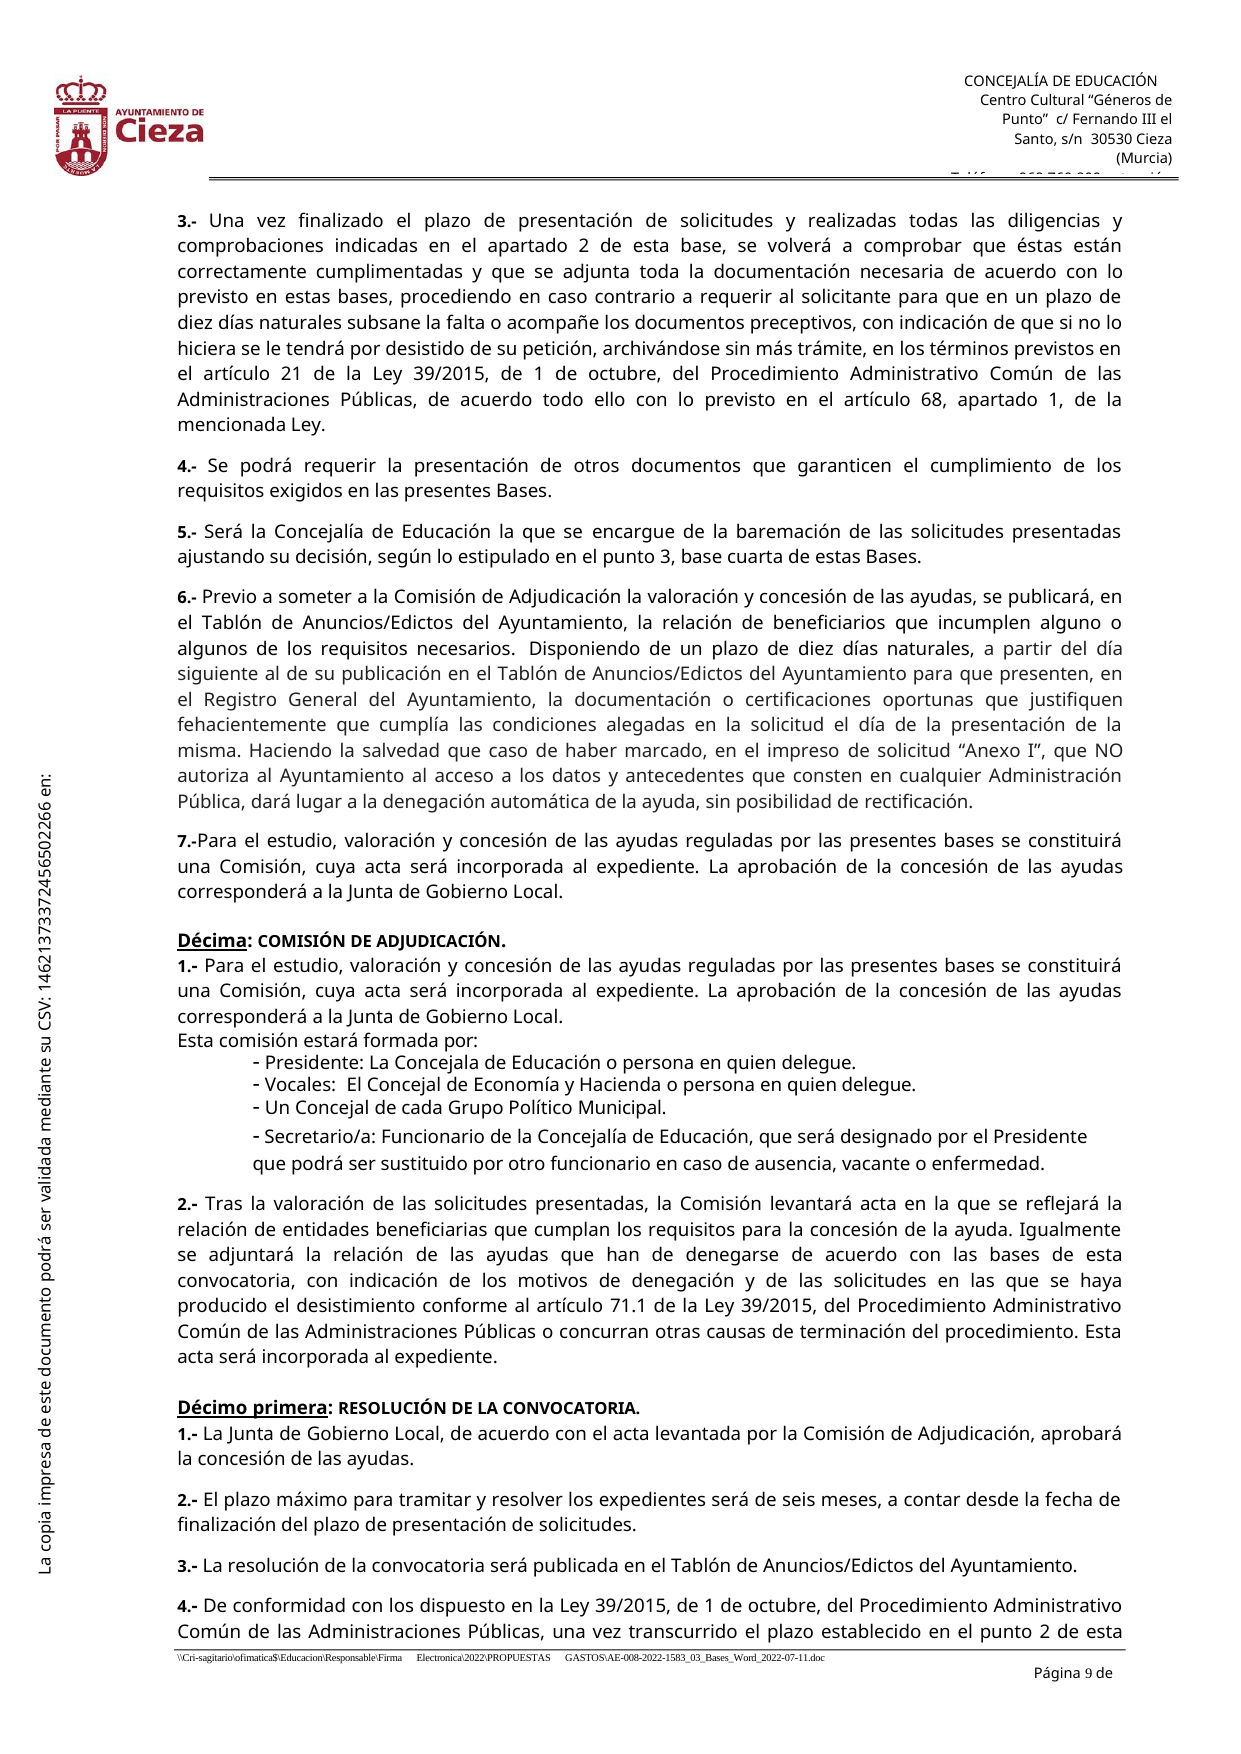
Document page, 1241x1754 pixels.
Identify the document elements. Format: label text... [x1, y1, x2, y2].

list Un Concejal de cada Grupo Político Municipal. [252, 1097, 1136, 1119]
text 3.- La resolución de la convocatoria será publicada en el Tablón de Anuncios/Edictos del Ayuntamiento. [177, 1552, 1136, 1577]
text 4.- De conformidad con los dispuesto en la Ley 39/2015, de 1 de octubre, del Procedimiento Administrativo Común de las Administraciones Públicas, una vez transcurrido el plazo establecido en el punto 2 de esta [177, 1592, 1123, 1643]
list Vocales: El Concejal de Economía y Hacienda o persona en quien delegue. [252, 1074, 1136, 1096]
text Décimo primera: RESOLUCIÓN DE LA CONVOCATORIA. [177, 1395, 1136, 1420]
list Presidente: La Concejala de Educación o persona en quien delegue. [252, 1052, 1136, 1074]
text Esta comisión estará formada por: [177, 1029, 1136, 1052]
text 3.- Una vez finalizado el plazo de presentación de solicitudes y realizadas todas las diligencias y comprobaciones indicadas en el apartado 2 de esta base, se volverá a comprobar que éstas están correctamente cumplimentadas y que se adjunta toda la documentación necesaria de acuerdo con lo previsto en estas bases, procediendo en caso contrario a requerir al solicitante para que en un plazo de diez días naturales subsane la falta o acompañe los documentos preceptivos, con indicación de que si no lo hiciera se le tendrá por desistido de su petición, archivándose sin más trámite, en los términos previstos en el artículo 21 de la Ley 39/2015, de 1 de octubre, del Procedimiento Administrativo Común de las Administraciones Públicas, de acuerdo todo ello con lo previsto en el artículo 68, apartado 1, de la mencionada Ley. [177, 207, 1123, 437]
text 2.- El plazo máximo para tramitar y resolver los expedientes será de seis meses, a contar desde la fecha de finalización del plazo de presentación de solicitudes. [177, 1486, 1122, 1537]
text 5.- Será la Concejalía de Educación la que se encargue de la baremación de las solicitudes presentadas ajustando su decisión, según lo estipulado en el punto 3, base cuarta de estas Bases. [177, 518, 1122, 569]
picture [54, 74, 204, 176]
text 6.- Previo a someter a la Comisión de Adjudicación la valoración y concesión de las ayudas, se publicará, en el Tablón de Anuncios/Edictos del Ayuntamiento, la relación de beneficiarios que incumplen alguno o algunos de los requisitos necesarios. Disponiendo de un plazo de diez días naturales, a partir del día siguiente al de su publicación en el Tablón de Anuncios/Edictos del Ayuntamiento para que presenten, en el Registro General del Ayuntamiento, la documentación o certificaciones oportunas que justifiquen fehacientemente que cumplía las condiciones alegadas en la solicitud el día de la presentación de la misma. Haciendo la salvedad que caso de haber marcado, en el impreso de solicitud “Anexo I”, que NO autoriza al Ayuntamiento al acceso a los datos y antecedentes que consten en cualquier Administración Pública, dará lugar a la denegación automática de la ayuda, sin posibilidad de rectificación. [177, 584, 1123, 813]
text 2.- Tras la valoración de las solicitudes presentadas, la Comisión levantará acta en la que se reflejará la relación de entidades beneficiarias que cumplan los requisitos para la concesión de la ayuda. Igualmente se adjuntará la relación de las ayudas que han de denegarse de acuerdo con las bases de esta convocatoria, con indicación de los motivos de denegación y de las solicitudes en las que se haya producido el desistimiento conforme al artículo 71.1 de la Ley 39/2015, del Procedimiento Administrativo Común de las Administraciones Públicas o concurran otras causas de terminación del procedimiento. Esta acta será incorporada al expediente. [177, 1191, 1123, 1369]
text 1.- Para el estudio, valoración y concesión de las ayudas reguladas por las presentes bases se constituirá una Comisión, cuya acta será incorporada al expediente. La aprobación de la concesión de las ayudas corresponderá a la Junta de Gobierno Local. [177, 952, 1123, 1029]
text 1.- La Junta de Gobierno Local, de acuerdo con el acta levantada por la Comisión de Adjudicación, aprobará la concesión de las ayudas. [177, 1421, 1123, 1471]
list Secretario/a: Funcionario de la Concejalía de Educación, que será designado por el Presidente que podrá ser sustituido por otro funcionario en caso de ausencia, vacante o enfermedad. [252, 1119, 1123, 1176]
text La copia impresa de este documento podrá ser validada mediante su CSV: 14621373372456502266 en: http://cotejar.cieza.es [33, 641, 54, 1577]
text 7.-Para el estudio, valoración y concesión de las ayudas reguladas por las presentes bases se constituirá una Comisión, cuya acta será incorporada al expediente. La aprobación de la concesión de las ayudas corresponderá a la Junta de Gobierno Local. [177, 827, 1123, 904]
text Décima: COMISIÓN DE ADJUDICACIÓN. [177, 930, 1136, 952]
text 4.- Se podrá requerir la presentación de otros documentos que garanticen el cumplimiento de los requisitos exigidos en las presentes Bases. [177, 452, 1122, 503]
